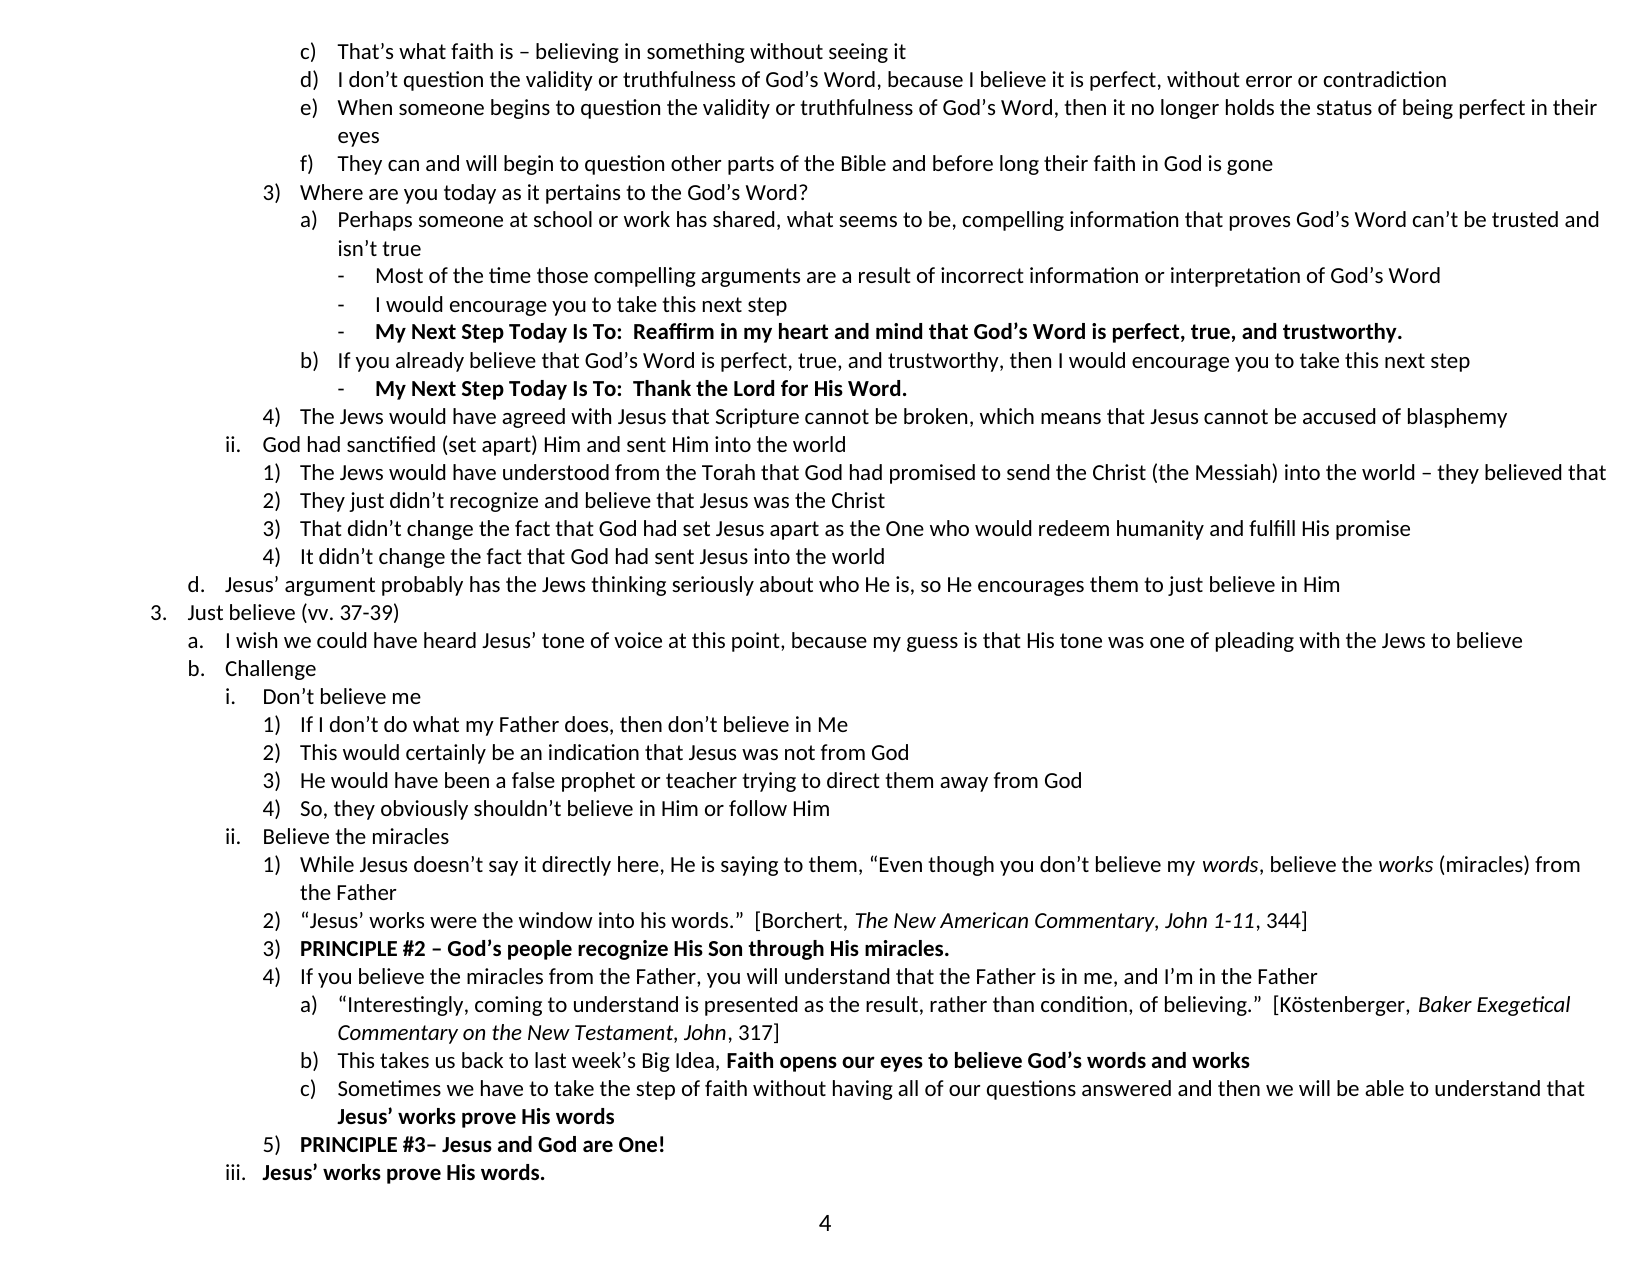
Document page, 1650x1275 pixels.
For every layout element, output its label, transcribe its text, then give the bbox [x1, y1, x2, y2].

list My Next Step Today Is To: Thank the Lord for His Word. [337, 374, 1612, 402]
list Where are you today as it pertains to the God’s Word? [262, 178, 1612, 206]
list Jesus’ argument probably has the Jews thinking seriously about who He is, so He encourages them to just believe in Him [187, 570, 1612, 598]
list PRINCIPLE #3– Jesus and God are One! [262, 1130, 1612, 1158]
list So, they obviously shouldn’t believe in Him or follow Him [262, 794, 1612, 822]
list The Jews would have agreed with Jesus that Scripture cannot be broken, which means that Jesus cannot be accused of blasphemy [262, 402, 1612, 430]
list Perhaps someone at school or work has shared, what seems to be, compelling information that proves God’s Word can’t be trusted and isn’t true [300, 206, 1612, 262]
list Believe the miracles [225, 822, 1612, 850]
list God had sanctified (set apart) Him and sent Him into the world [225, 430, 1612, 458]
list While Jesus doesn’t say it directly here, He is saying to them, “Even though you don’t believe my words, believe the works (miracles) from the Father [262, 850, 1612, 906]
list He would have been a false prophet or teacher trying to direct them away from God [262, 766, 1612, 794]
list It didn’t change the fact that God had sent Jesus into the world [262, 542, 1612, 570]
list Challenge [187, 654, 1612, 682]
list Jesus’ works prove His words. [225, 1158, 1612, 1186]
list They can and will begin to question other parts of the Bible and before long their faith in God is gone [300, 149, 1612, 178]
list This takes us back to last week’s Big Idea, Faith opens our eyes to believe God’s words and works [300, 1046, 1612, 1074]
list Sometimes we have to take the step of faith without having all of our questions answered and then we will be able to understand that Jesus’ works prove His words [300, 1074, 1612, 1130]
list The Jews would have understood from the Torah that God had promised to send the Christ (the Messiah) into the world – they believed that [262, 458, 1612, 486]
list I would encourage you to take this next step [337, 290, 1612, 318]
list PRINCIPLE #2 – God’s people recognize His Son through His miracles. [262, 934, 1612, 962]
list “Jesus’ works were the window into his words.” [Borchert, The New American Commentary, John 1-11, 344] [262, 906, 1612, 934]
list My Next Step Today Is To: Reaffirm in my heart and mind that God’s Word is perfect, true, and trustworthy. [337, 318, 1612, 346]
list Don’t believe me [225, 682, 1612, 710]
list They just didn’t recognize and believe that Jesus was the Christ [262, 486, 1612, 514]
list If I don’t do what my Father does, then don’t believe in Me [262, 710, 1612, 738]
list “Interestingly, coming to understand is presented as the result, rather than condition, of believing.” [Köstenberger, Baker Exegetical Commentary on the New Testament, John, 317] [300, 990, 1612, 1046]
list That didn’t change the fact that God had set Jesus apart as the One who would redeem humanity and fulfill His promise [262, 514, 1612, 542]
list If you believe the miracles from the Father, you will understand that the Father is in me, and I’m in the Father [262, 962, 1612, 990]
list I wish we could have heard Jesus’ tone of voice at this point, because my guess is that His tone was one of pleading with the Jews to believe [187, 626, 1612, 654]
list That’s what faith is – believing in something without seeing it [300, 37, 1612, 66]
list This would certainly be an indication that Jesus was not from God [262, 738, 1612, 766]
list Most of the time those compelling arguments are a result of incorrect information or interpretation of God’s Word [337, 262, 1612, 290]
list When someone begins to question the validity or truthfulness of God’s Word, then it no longer holds the status of being perfect in their eyes [300, 93, 1612, 149]
list I don’t question the validity or truthfulness of God’s Word, because I believe it is perfect, without error or contradiction [300, 66, 1612, 93]
list If you already believe that God’s Word is perfect, true, and trustworthy, then I would encourage you to take this next step [300, 346, 1612, 374]
list Just believe (vv. 37-39) [150, 598, 1612, 626]
